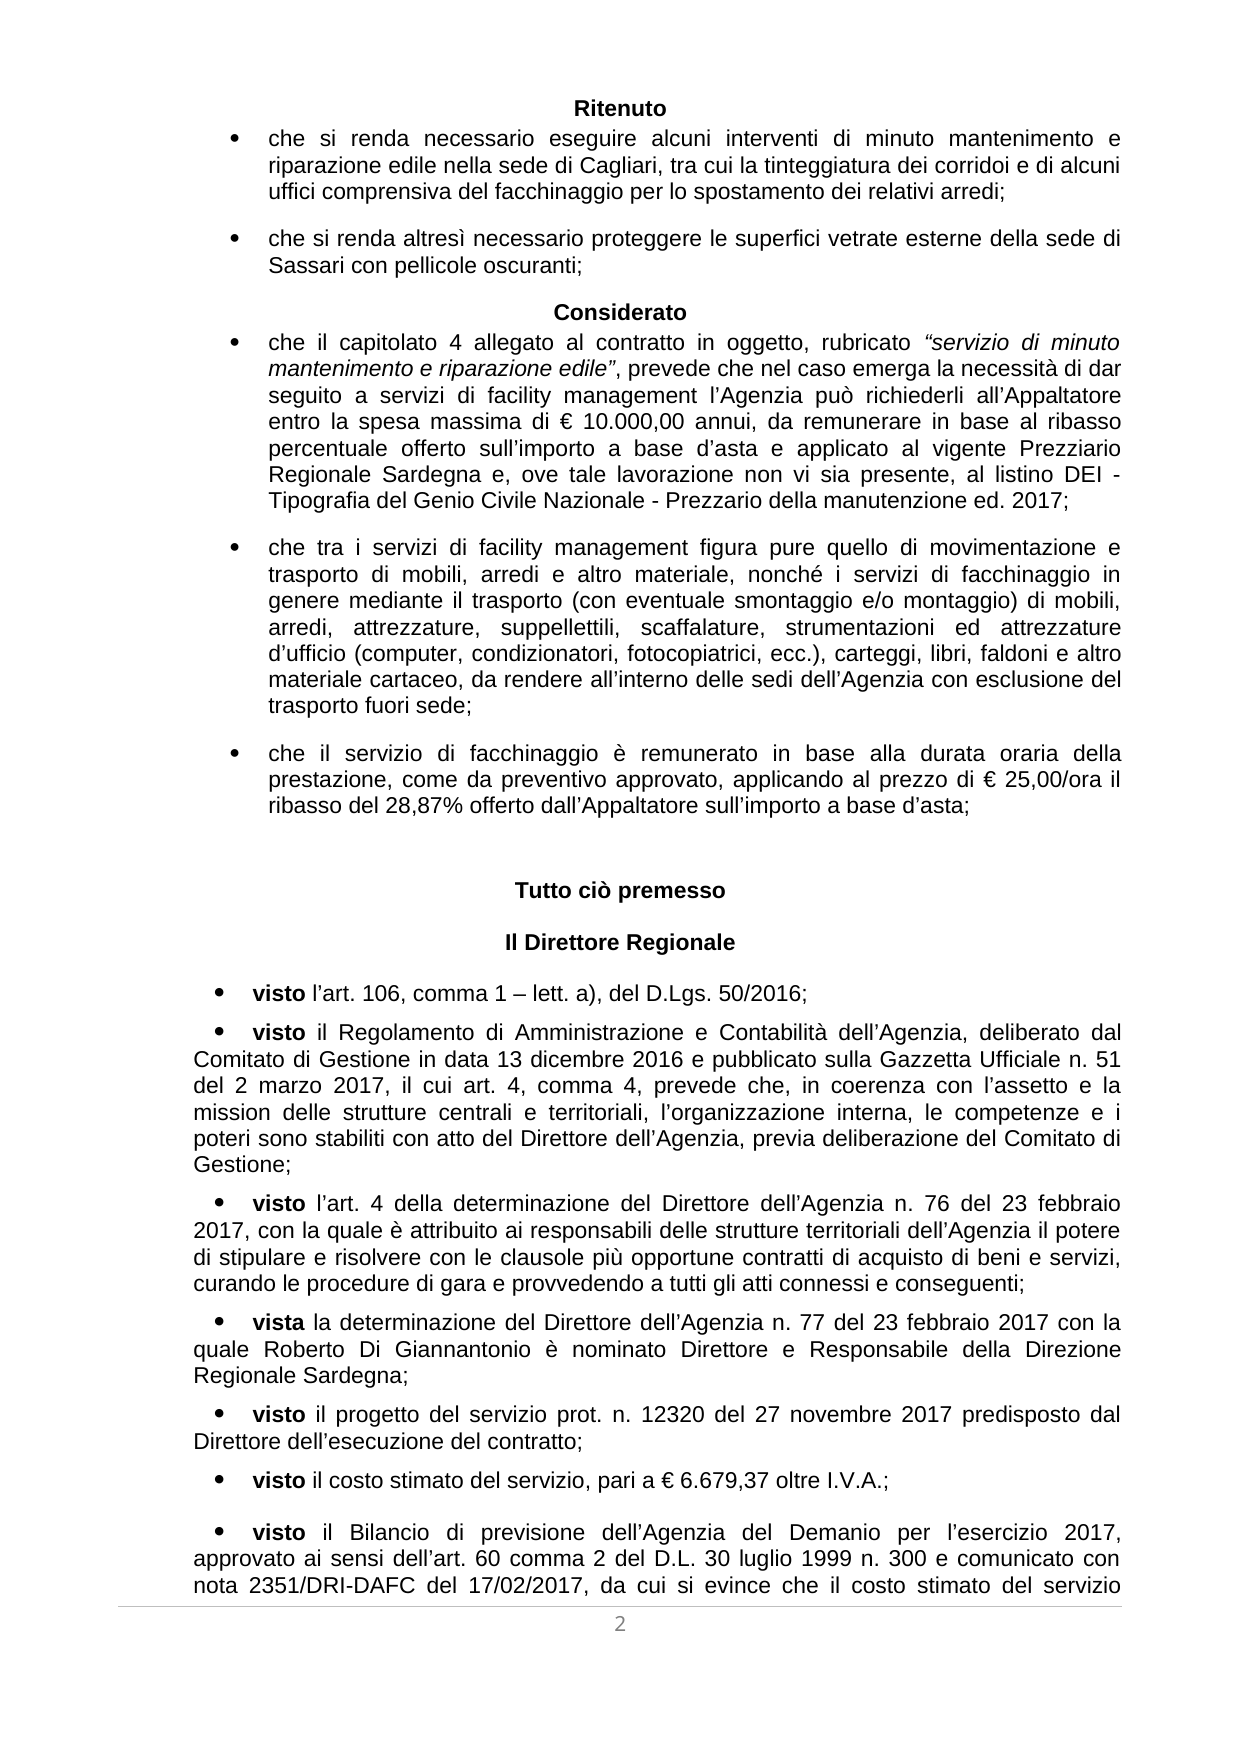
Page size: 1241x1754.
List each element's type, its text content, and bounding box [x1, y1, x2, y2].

list visto l’art. 4 della determinazione del Direttore dell’Agenzia n. 76 del 23 febbraio 2017, con la quale è attribuito ai responsabili delle strutture territoriali dell’Agenzia il potere di stipulare e risolvere con le clausole più opportune contratti di acquisto di beni e servizi, curando le procedure di gara e provvedendo a tutti gli atti connessi e conseguenti; [156, 1190, 1122, 1296]
list visto il Regolamento di Amministrazione e Contabilità dell’Agenzia, deliberato dal Comitato di Gestione in data 13 dicembre 2016 e pubblicato sulla Gazzetta Ufficiale n. 51 del 2 marzo 2017, il cui art. 4, comma 4, prevede che, in coerenza con l’assetto e la mission delle strutture centrali e territoriali, l’organizzazione interna, le competenze e i poteri sono stabiliti con atto del Direttore dell’Agenzia, previa deliberazione del Comitato di Gestione; [156, 1019, 1122, 1178]
list visto il progetto del servizio prot. n. 12320 del 27 novembre 2017 predisposto dal Direttore dell’esecuzione del contratto; [156, 1401, 1122, 1454]
list vista la determinazione del Direttore dell’Agenzia n. 77 del 23 febbraio 2017 con la quale Roberto Di Giannantonio è nominato Direttore e Responsabile della Direzione Regionale Sardegna; [156, 1309, 1122, 1388]
list visto il Bilancio di previsione dell’Agenzia del Demanio per l’esercizio 2017, approvato ai sensi dell’art. 60 comma 2 del D.L. 30 luglio 1999 n. 300 e comunicato con nota 2351/DRI-DAFC del 17/02/2017, da cui si evince che il costo stimato del servizio [156, 1518, 1122, 1598]
text Ritenuto [118, 95, 1122, 122]
list che il capitolato 4 allegato al contratto in oggetto, rubricato “servizio di minuto mantenimento e riparazione edile”, prevede che nel caso emerga la necessità di dar seguito a servizi di facility management l’Agenzia può richiederli all’Appaltatore entro la spesa massima di € 10.000,00 annui, da remunerare in base al ribasso percentuale offerto sull’importo a base d’asta e applicato al vigente Prezziario Regionale Sardegna e, ove tale lavorazione non vi sia presente, al listino DEI - Tipografia del Genio Civile Nazionale - Prezzario della manutenzione ed. 2017; [231, 329, 1122, 513]
list visto l’art. 106, comma 1 – lett. a), del D.Lgs. 50/2016; [156, 980, 1122, 1007]
list che tra i servizi di facility management figura pure quello di movimentazione e trasporto di mobili, arredi e altro materiale, nonché i servizi di facchinaggio in genere mediante il trasporto (con eventuale smontaggio e/o montaggio) di mobili, arredi, attrezzature, suppellettili, scaffalature, strumentazioni ed attrezzature d’ufficio (computer, condizionatori, fotocopiatrici, ecc.), carteggi, libri, faldoni e altro materiale cartaceo, da rendere all’interno delle sedi dell’Agenzia con esclusione del trasporto fuori sede; [231, 534, 1122, 719]
list visto il costo stimato del servizio, pari a € 6.679,37 oltre I.V.A.; [156, 1467, 1122, 1493]
list che il servizio di facchinaggio è remunerato in base alla durata oraria della prestazione, come da preventivo approvato, applicando al prezzo di € 25,00/ora il ribasso del 28,87% offerto dall’Appaltatore sull’importo a base d’asta; [231, 740, 1122, 819]
list che si renda altresì necessario proteggere le superfici vetrate esterne della sede di Sassari con pellicole oscuranti; [231, 225, 1122, 278]
text Il Direttore Regionale [118, 928, 1122, 955]
text Tutto ciò premesso [118, 877, 1122, 903]
text Considerato [118, 299, 1122, 325]
list che si renda necessario eseguire alcuni interventi di minuto mantenimento e riparazione edile nella sede di Cagliari, tra cui la tinteggiatura dei corridoi e di alcuni uffici comprensiva del facchinaggio per lo spostamento dei relativi arredi; [231, 125, 1122, 204]
